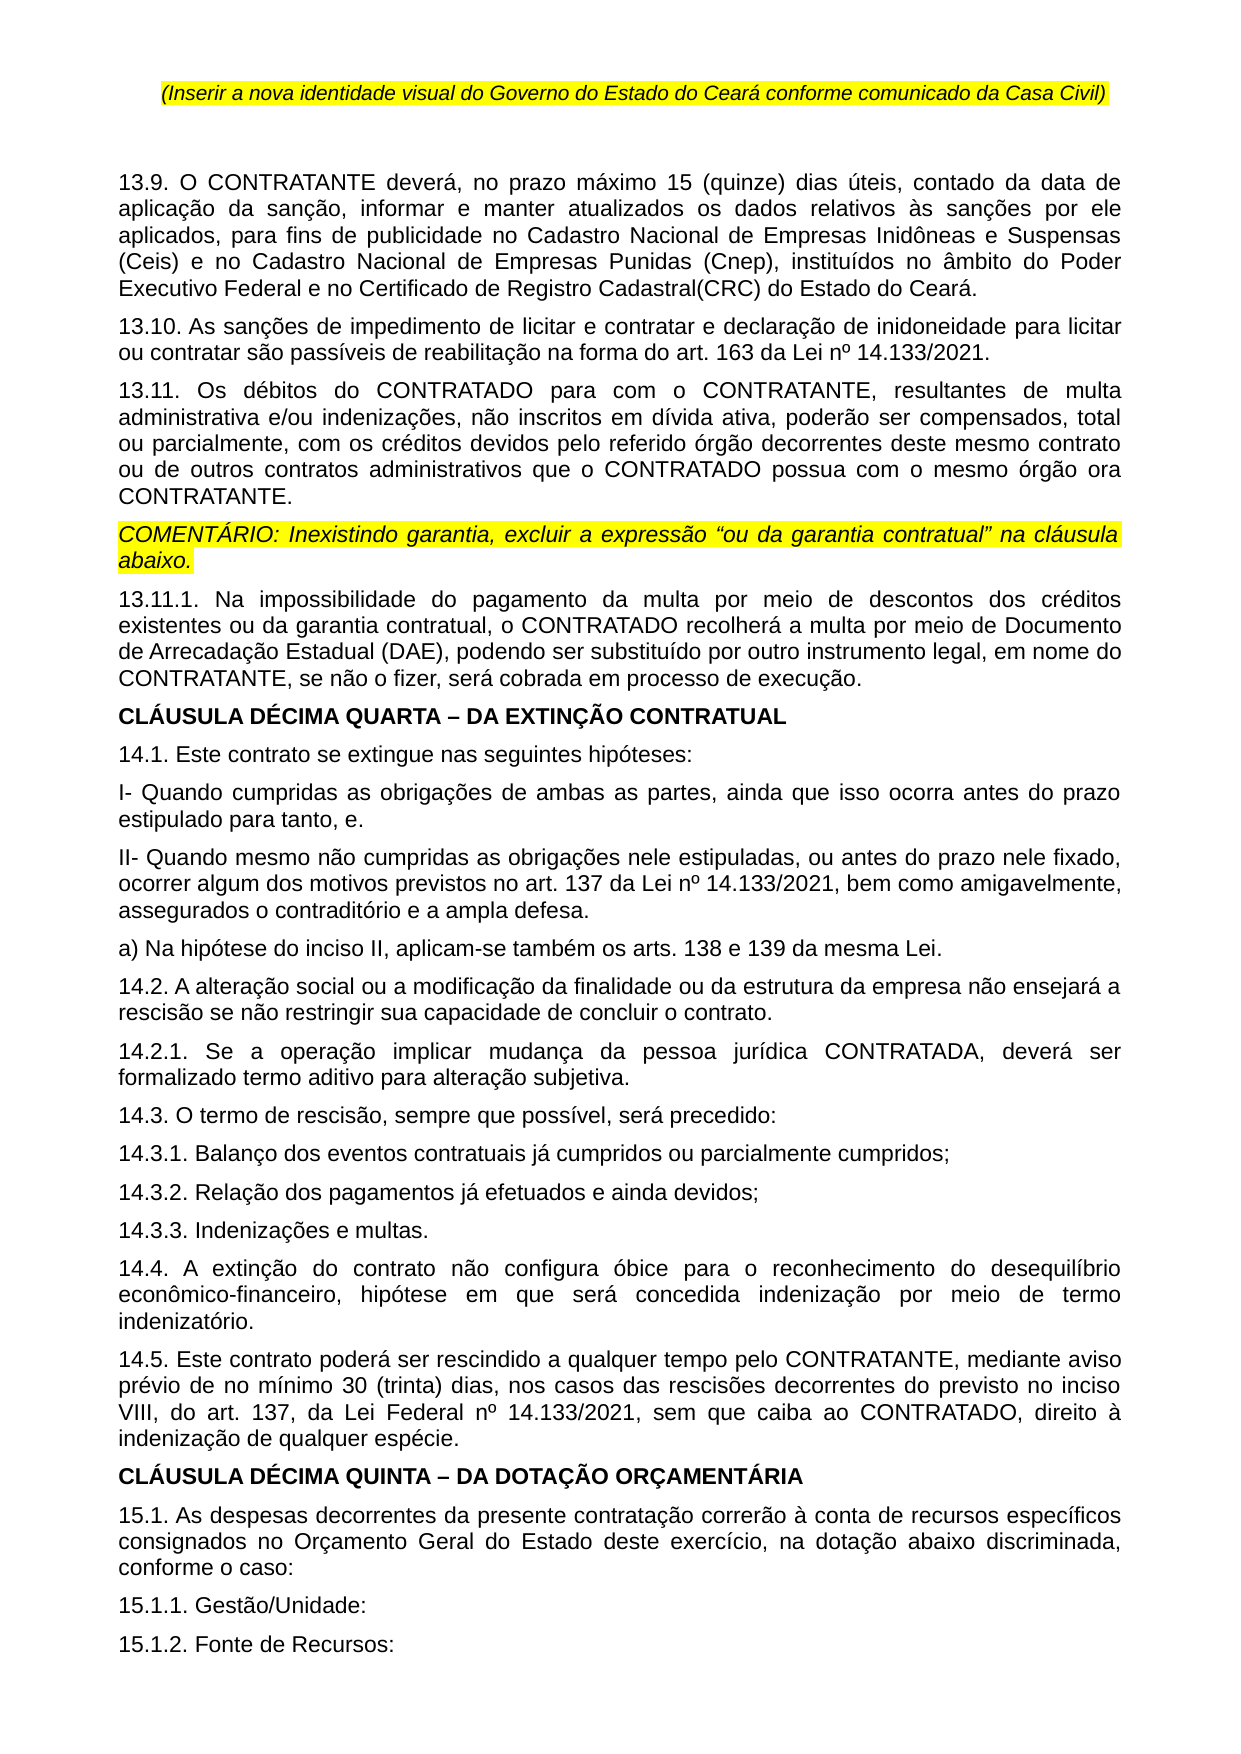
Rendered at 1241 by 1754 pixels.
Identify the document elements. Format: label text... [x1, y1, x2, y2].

text 14.3.2. Relação dos pagamentos já efetuados e ainda devidos; [118, 1179, 1122, 1205]
text 14.3.1. Balanço dos eventos contratuais já cumpridos ou parcialmente cumpridos; [118, 1140, 1122, 1167]
text CLÁUSULA DÉCIMA QUARTA – DA EXTINÇÃO CONTRATUAL [118, 703, 1122, 729]
text 14.3. O termo de rescisão, sempre que possível, será precedido: [118, 1102, 1122, 1128]
text 15.1.2. Fonte de Recursos: [118, 1631, 1122, 1657]
text CLÁUSULA DÉCIMA QUINTA – DA DOTAÇÃO ORÇAMENTÁRIA [118, 1463, 1122, 1490]
text 14.1. Este contrato se extingue nas seguintes hipóteses: [118, 741, 1122, 767]
text II- Quando mesmo não cumpridas as obrigações nele estipuladas, ou antes do prazo nele fixado, ocorrer algum dos motivos previstos no art. 137 da Lei nº 14.133/2021, bem como amigavelmente, assegurados o contraditório e a ampla defesa. [118, 844, 1122, 923]
text 13.9. O CONTRATANTE deverá, no prazo máximo 15 (quinze) dias úteis, contado da data de aplicação da sanção, informar e manter atualizados os dados relativos às sanções por ele aplicados, para fins de publicidade no Cadastro Nacional de Empresas Inidôneas e Suspensas (Ceis) e no Cadastro Nacional de Empresas Punidas (Cnep), instituídos no âmbito do Poder Executivo Federal e no Certificado de Registro Cadastral(CRC) do Estado do Ceará. [118, 169, 1122, 301]
text 13.11.1. Na impossibilidade do pagamento da multa por meio de descontos dos créditos existentes ou da garantia contratual, o CONTRATADO recolherá a multa por meio de Documento de Arrecadação Estadual (DAE), podendo ser substituído por outro instrumento legal, em nome do CONTRATANTE, se não o fizer, será cobrada em processo de execução. [118, 586, 1122, 691]
text 13.11. Os débitos do CONTRATADO para com o CONTRATANTE, resultantes de multa administrativa e/ou indenizações, não inscritos em dívida ativa, poderão ser compensados, total ou parcialmente, com os créditos devidos pelo referido órgão decorrentes deste mesmo contrato ou de outros contratos administrativos que o CONTRATADO possua com o mesmo órgão ora CONTRATANTE. [118, 377, 1122, 509]
text 14.2.1. Se a operação implicar mudança da pessoa jurídica CONTRATADA, deverá ser formalizado termo aditivo para alteração subjetiva. [118, 1038, 1122, 1090]
text 15.1.1. Gestão/Unidade: [118, 1592, 1122, 1619]
text 14.5. Este contrato poderá ser rescindido a qualquer tempo pelo CONTRATANTE, mediante aviso prévio de no mínimo 30 (trinta) dias, nos casos das rescisões decorrentes do previsto no inciso VIII, do art. 137, da Lei Federal nº 14.133/2021, sem que caiba ao CONTRATADO, direito à indenização de qualquer espécie. [118, 1346, 1122, 1451]
text I- Quando cumpridas as obrigações de ambas as partes, ainda que isso ocorra antes do prazo estipulado para tanto, e. [118, 779, 1122, 832]
text 14.4. A extinção do contrato não configura óbice para o reconhecimento do desequilíbrio econômico-financeiro, hipótese em que será concedida indenização por meio de termo indenizatório. [118, 1255, 1122, 1334]
text 14.2. A alteração social ou a modificação da finalidade ou da estrutura da empresa não ensejará a rescisão se não restringir sua capacidade de concluir o contrato. [118, 973, 1122, 1026]
text a) Na hipótese do inciso II, aplicam-se também os arts. 138 e 139 da mesma Lei. [118, 935, 1122, 961]
text 14.3.3. Indenizações e multas. [118, 1217, 1122, 1243]
text 13.10. As sanções de impedimento de licitar e contratar e declaração de inidoneidade para licitar ou contratar são passíveis de reabilitação na forma do art. 163 da Lei nº 14.133/2021. [118, 313, 1122, 365]
text COMENTÁRIO: Inexistindo garantia, excluir a expressão “ou da garantia contratual” na cláusula abaixo. [118, 521, 1122, 574]
text 15.1. As despesas decorrentes da presente contratação correrão à conta de recursos específicos consignados no Orçamento Geral do Estado deste exercício, na dotação abaixo discriminada, conforme o caso: [118, 1502, 1122, 1581]
